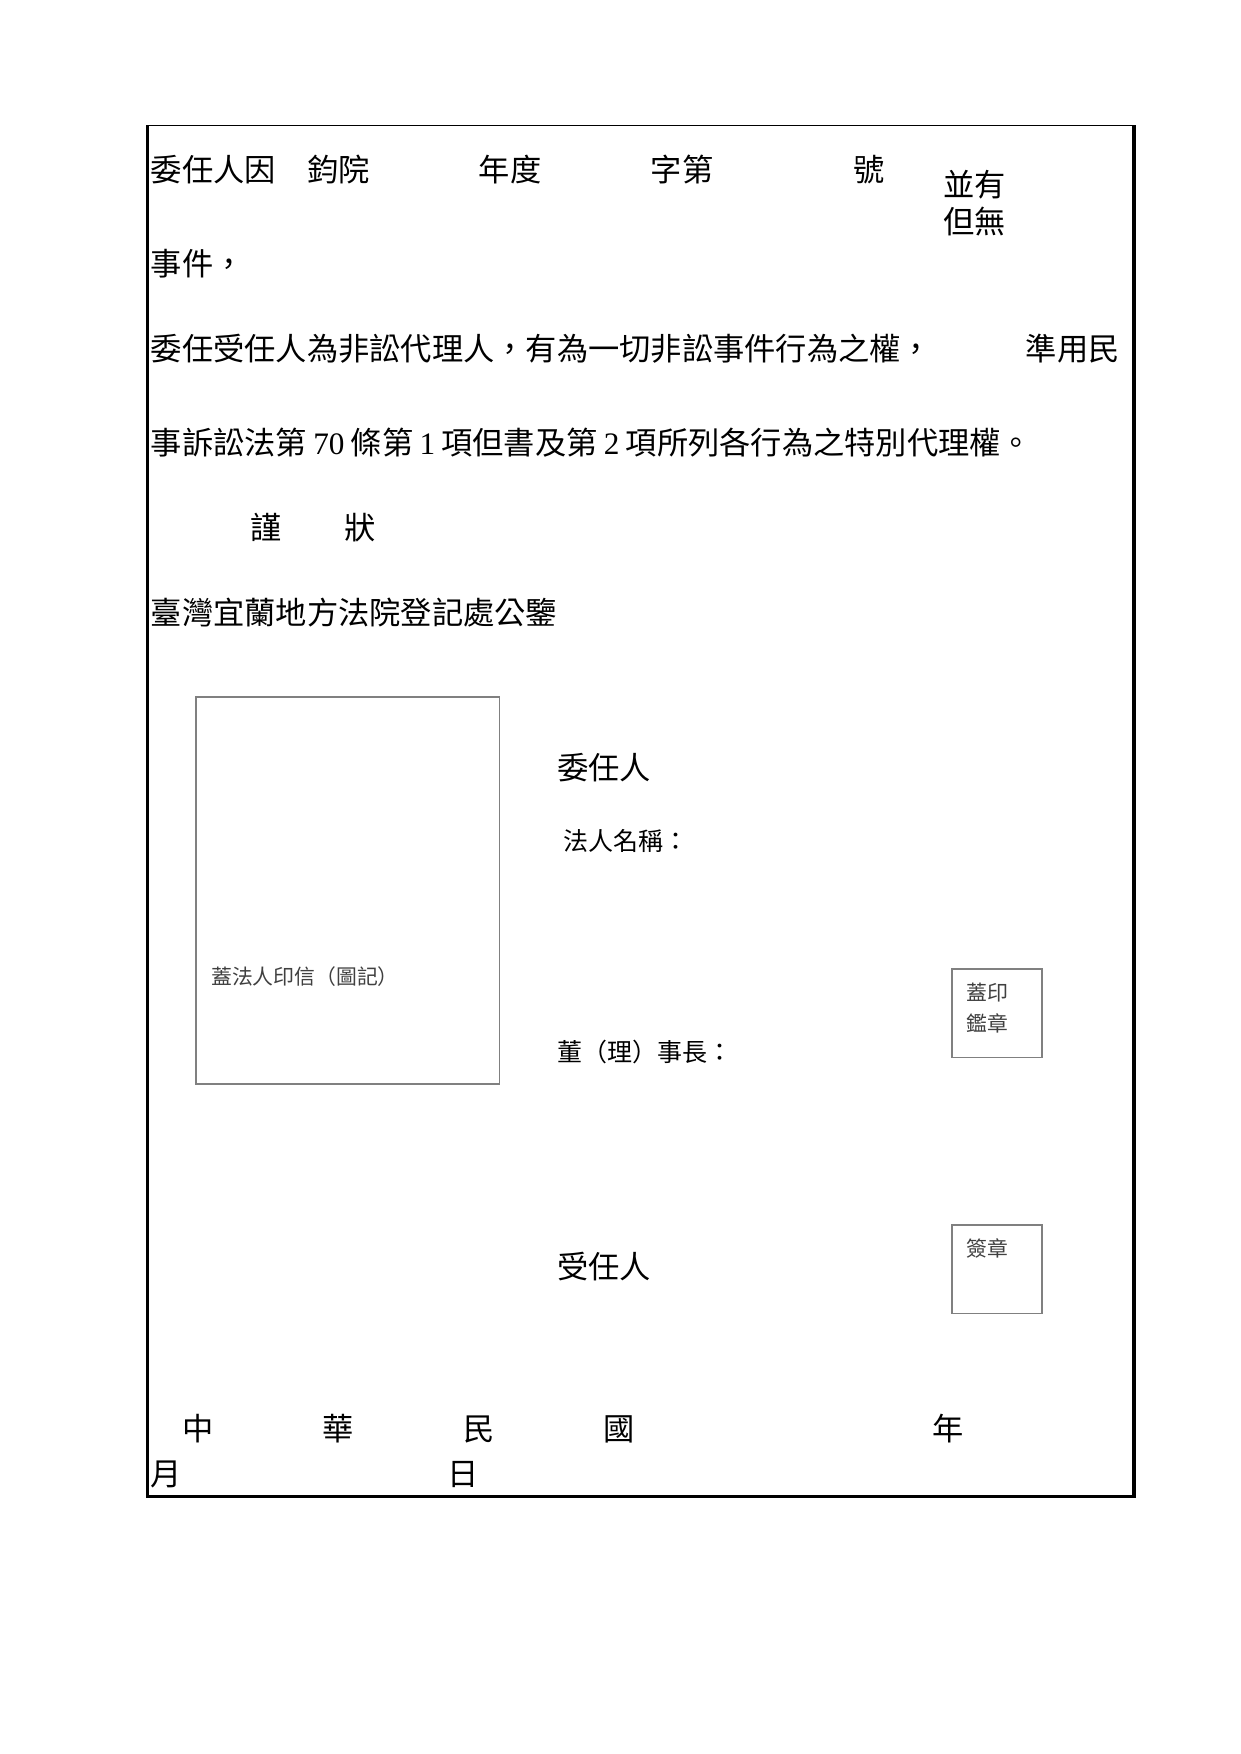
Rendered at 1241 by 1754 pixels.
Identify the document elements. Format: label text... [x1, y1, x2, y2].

table_cell 委任人因 鈞院 年度 字第 號 事件， 委任受任人為非訟代理人，有為一切非訟事件行為之權， 準用民事訴訟法第70條第1項但書及第2項所列各行為之特別代理權。 謹 狀 臺灣宜蘭地方法院登記處公鑒 委任人 法人名稱： 董（理）事長： 受任人 中 華 民 國 年 月 日 [149, 126, 1132, 1494]
